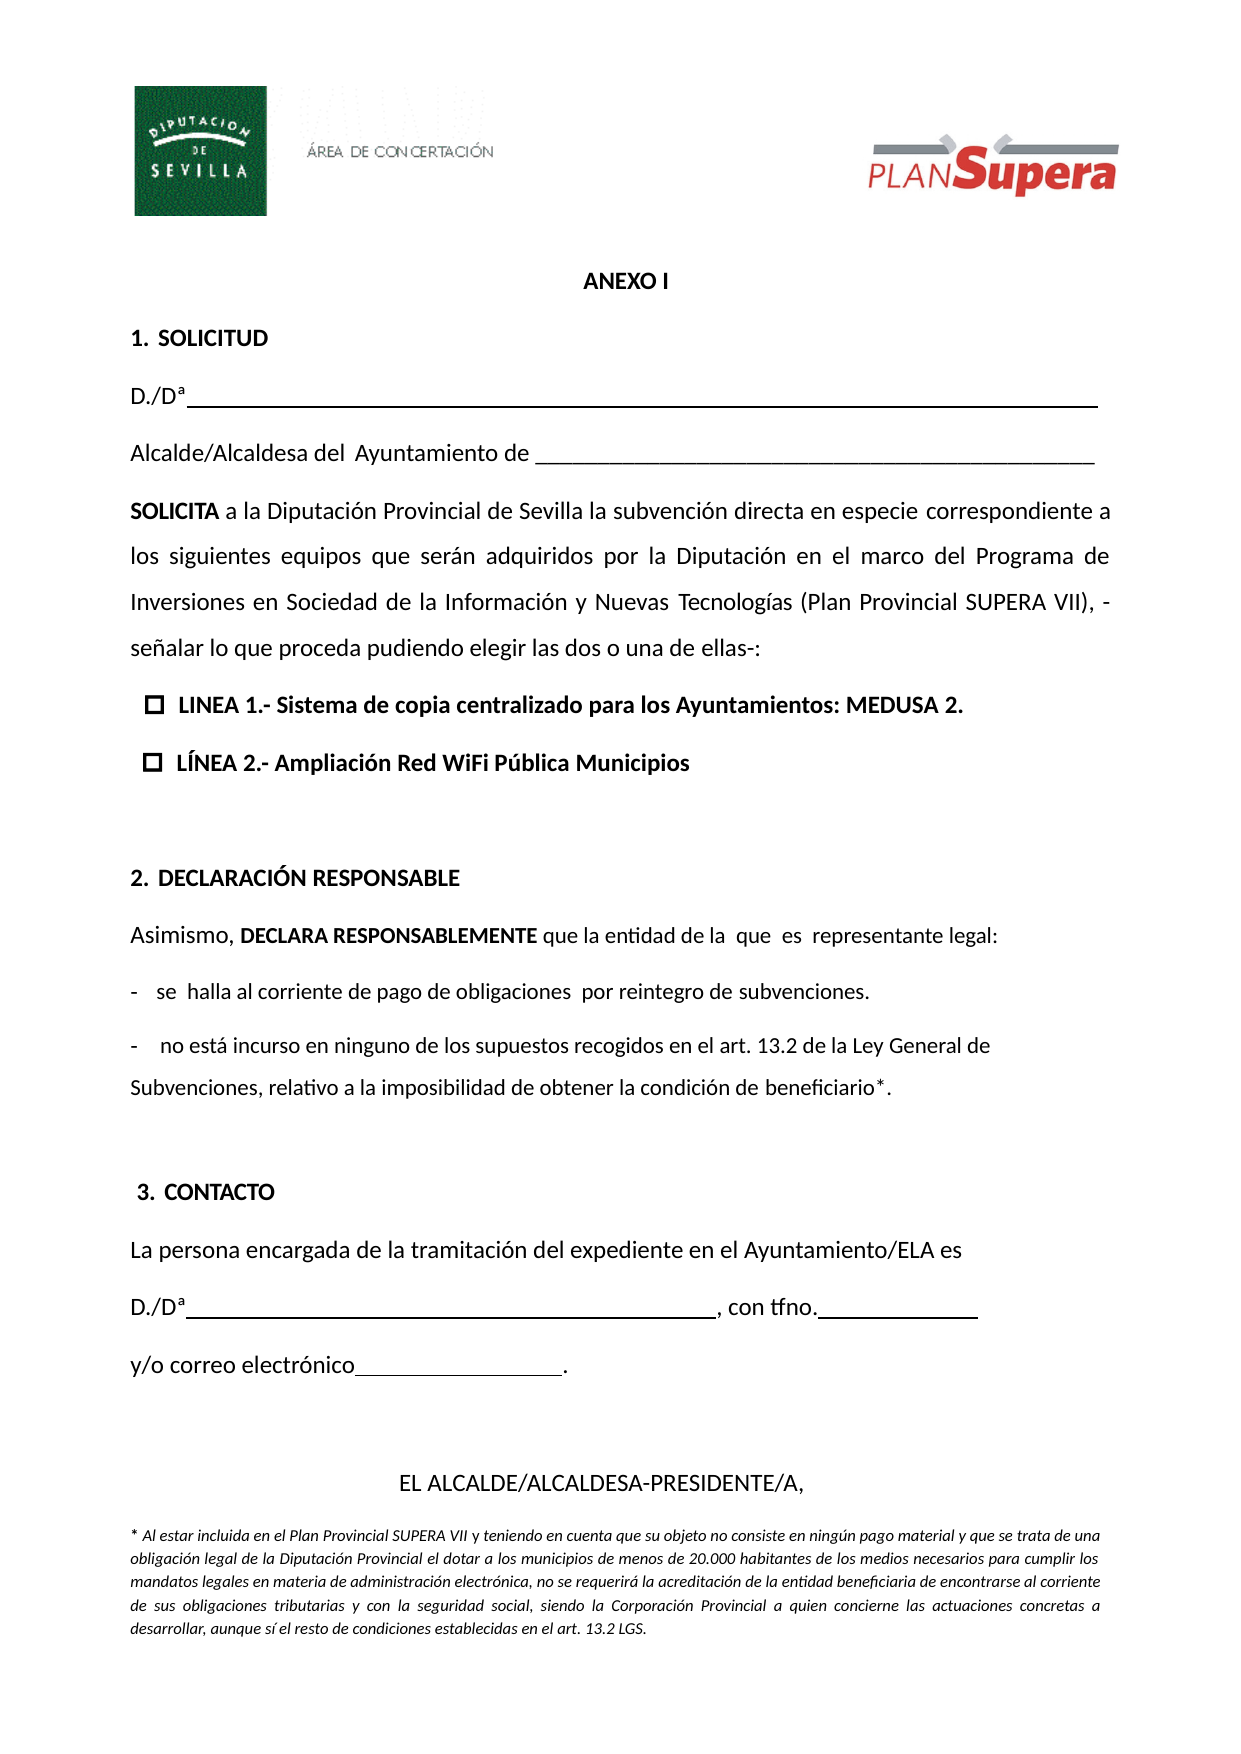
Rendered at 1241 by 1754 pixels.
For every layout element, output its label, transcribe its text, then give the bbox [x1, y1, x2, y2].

subtitle SOLICITUD [130, 322, 1122, 353]
subtitle CONTACTO [136, 1176, 1122, 1207]
list  LÍNEA 2.- Ampliación Red WiFi Pública Municipios [116, 747, 1122, 777]
picture [134, 86, 493, 216]
subtitle ANEXO I [130, 265, 1122, 295]
text y/o correo electrónico . [130, 1349, 1049, 1379]
text * Al estar incluida en el Plan Provincial SUPERA VII y teniendo en cuenta que su objeto no consiste en ningún pago material y que se trata de una obligación legal de la Diputación Provincial el dotar a los municipios de menos de 20.000 habitantes de los medios necesarios para cumplir los mandatos legales en materia de administración electrónica, no se requerirá la acreditación de la entidad beneficiaria de encontrarse al corriente de sus obligaciones tributarias y con la seguridad social, siendo la Corporación Provincial a quien concierne las actuaciones concretas a desarrollar, aunque sí el resto de condiciones establecidas en el art. 13.2 LGS. [130, 1525, 1103, 1639]
text Asimismo, DECLARA RESPONSABLEMENTE que la entidad de la que es representante legal: [130, 919, 1109, 950]
text D./Dª [130, 380, 1111, 410]
subtitle  LINEA 1.- Sistema de copia centralizado para los Ayuntamientos: MEDUSA 2. [118, 689, 1106, 720]
list DECLARACIÓN RESPONSABLE [130, 862, 1122, 892]
list se halla al corriente de pago de obligaciones por reintegro de subvenciones. [130, 977, 1122, 1005]
text D./Dª , con tfno. [130, 1291, 1049, 1322]
text Alcalde/Alcaldesa del Ayuntamiento de _____________________________________________ [130, 437, 1111, 468]
text EL ALCALDE/ALCALDESA-PRESIDENTE/A, [399, 1468, 1122, 1498]
text La persona encargada de la tramitación del expediente en el Ayuntamiento/ELA es [130, 1234, 1049, 1264]
list no está incurso en ninguno de los supuestos recogidos en el art. 13.2 de la Ley General de Subvenciones, relativo a la imposibilidad de obtener la condición de beneficiario*. [130, 1031, 1104, 1101]
text SOLICITA a la Diputación Provincial de Sevilla la subvención directa en especie correspondiente a los siguientes equipos que serán adquiridos por la Diputación en el marco del Programa de Inversiones en Sociedad de la Información y Nuevas Tecnologías (Plan Provincial SUPERA VII), -señalar lo que proceda pudiendo elegir las dos o una de ellas-: [130, 495, 1111, 662]
